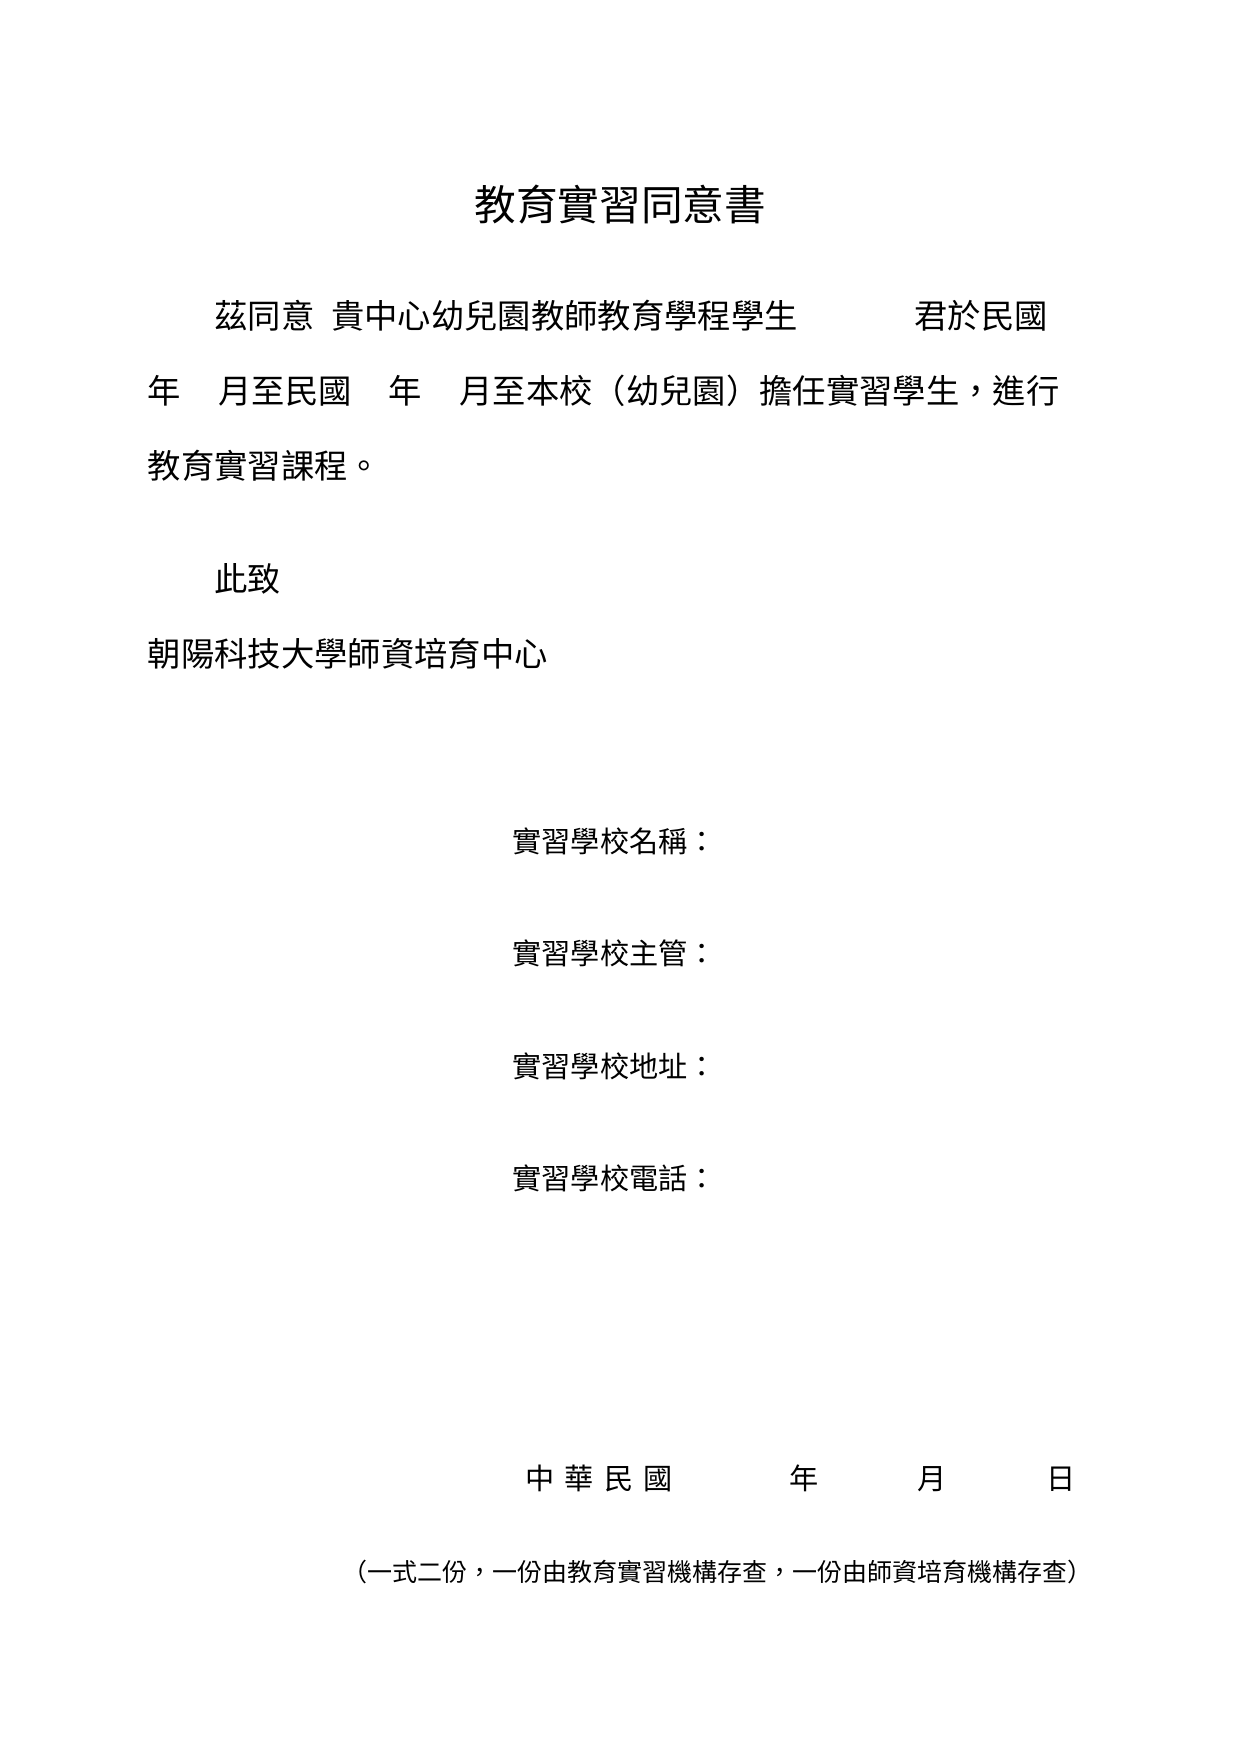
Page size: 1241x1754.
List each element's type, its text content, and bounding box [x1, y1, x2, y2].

text 實習學校地址： [148, 1027, 1092, 1102]
text 實習學校主管： [148, 914, 1092, 989]
text 茲同意 貴中心幼兒園教師教育學程學生 君於民國 年 月至民國 年 月至本校（幼兒園）擔任實習學生，進行教育實習課程。 [148, 277, 1092, 502]
text 實習學校名稱： [148, 802, 1092, 877]
text 朝陽科技大學師資培育中心 [148, 614, 1092, 689]
text 此致 [148, 539, 1092, 614]
text 中華民國 年 月 日 [148, 1439, 1092, 1514]
text （一式二份，一份由教育實習機構存查，一份由師資培育機構存查） [148, 1552, 1092, 1589]
text 教育實習同意書 [148, 164, 1092, 239]
text 實習學校電話： [148, 1139, 1092, 1214]
